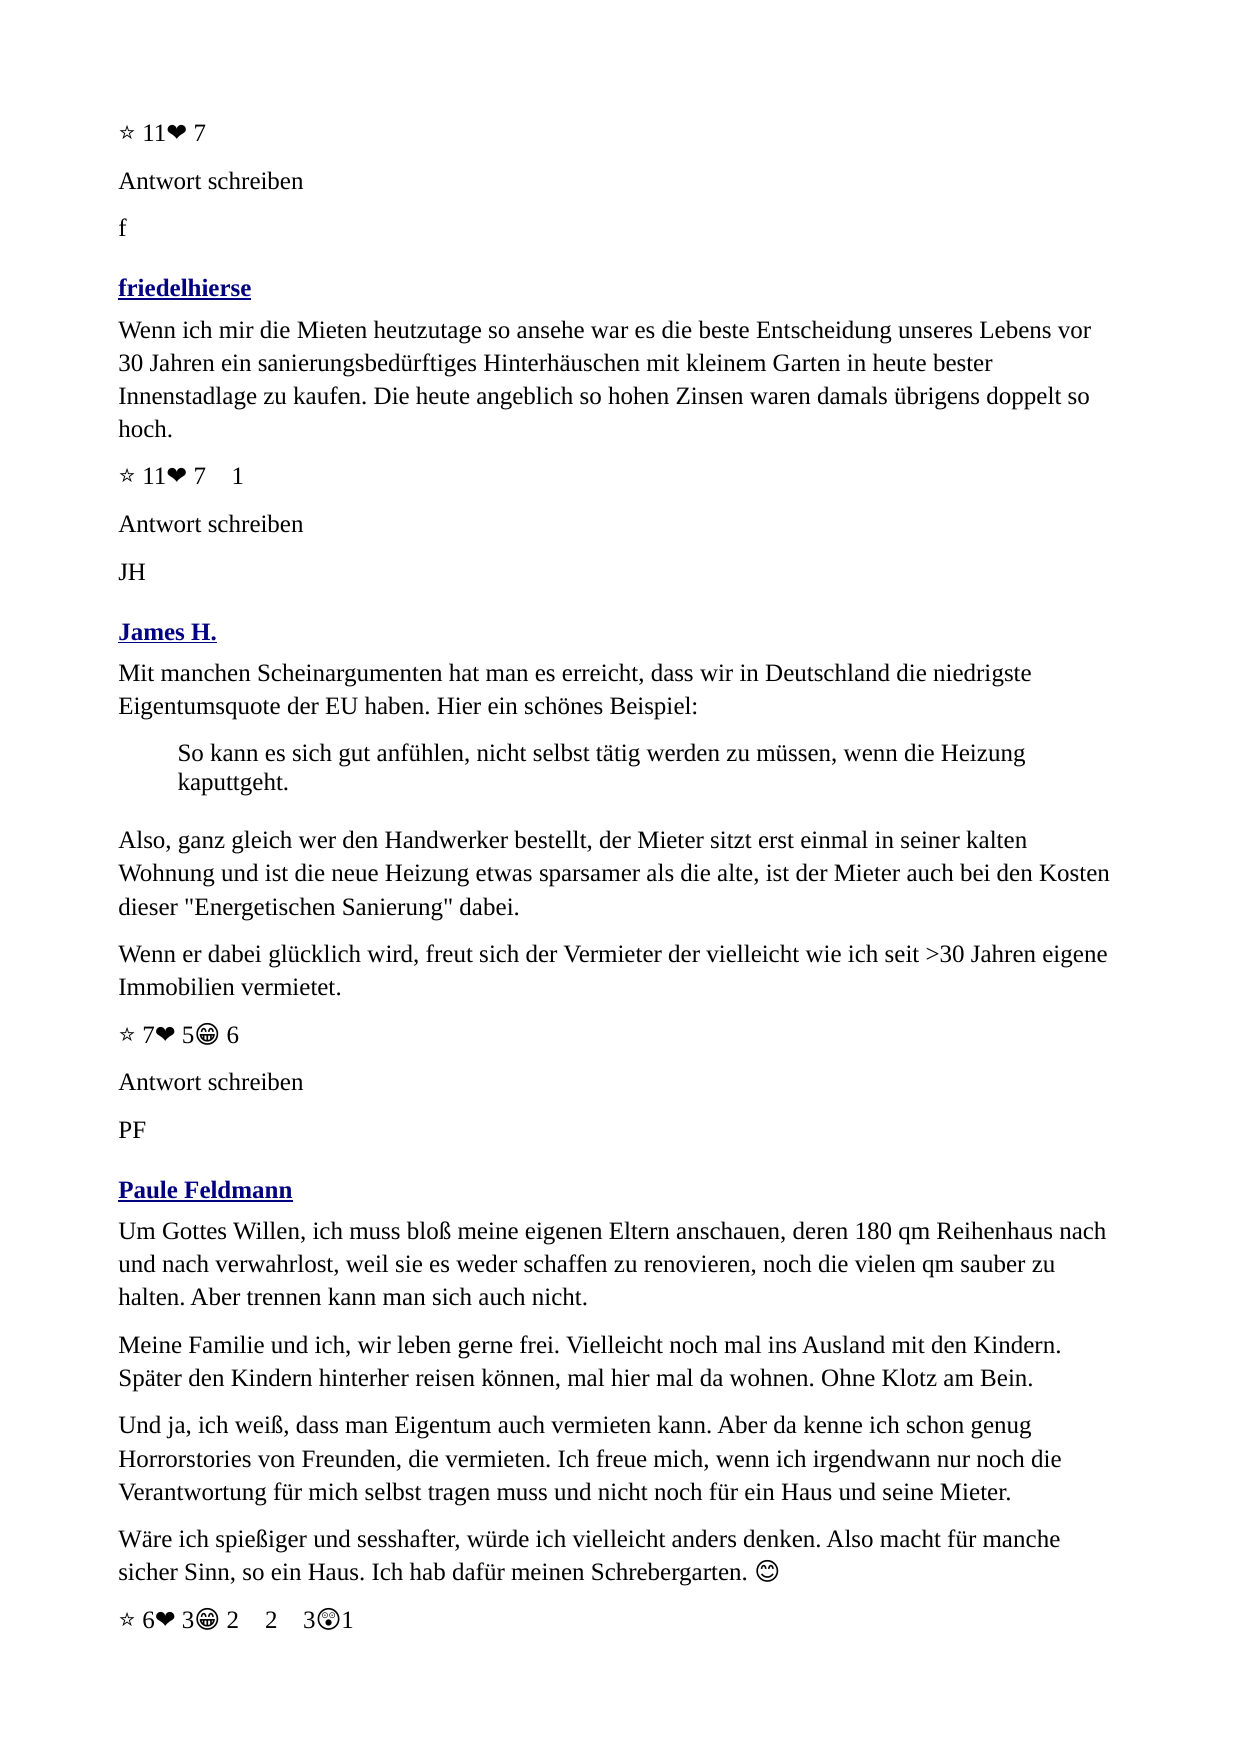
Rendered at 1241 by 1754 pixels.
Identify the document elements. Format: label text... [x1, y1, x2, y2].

subtitle friedelhierse [118, 273, 1122, 302]
text Antwort schreiben [118, 166, 1122, 194]
text Antwort schreiben [118, 1067, 1122, 1096]
text Und ja, ich weiß, dass man Eigentum auch vermieten kann. Aber da kenne ich schon genug Horrorstories von Freunden, die vermieten. Ich freue mich, wenn ich irgendwann nur noch die Verantwortung für mich selbst tragen muss und nicht noch für ein Haus und seine Mieter. [118, 1411, 1122, 1505]
text Um Gottes Willen, ich muss bloß meine eigenen Eltern anschauen, deren 180 qm Reihenhaus nach und nach verwahrlost, weil sie es weder schaffen zu renovieren, noch die vielen qm sauber zu halten. Aber trennen kann man sich auch nicht. 🥲 [118, 1216, 1122, 1311]
text Mit manchen Scheinargumenten hat man es erreicht, dass wir in Deutschland die niedrigste Eigentumsquote der EU haben. Hier ein schönes Beispiel: [118, 658, 1122, 720]
text f [118, 213, 1122, 242]
subtitle Paule Feldmann [118, 1175, 1122, 1204]
text Wenn ich mir die Mieten heutzutage so ansehe war es die beste Entscheidung unseres Lebens vor 30 Jahren ein sanierungsbedürftiges Hinterhäuschen mit kleinem Garten in heute bester Innenstadlage zu kaufen. Die heute angeblich so hohen Zinsen waren damals übrigens doppelt so hoch. [118, 315, 1122, 442]
text Antwort schreiben [118, 509, 1122, 538]
text So kann es sich gut anfühlen, nicht selbst tätig werden zu müssen, wenn die Heizung kaputtgeht. [177, 738, 1063, 796]
subtitle James H. [118, 617, 1122, 645]
text PF [118, 1115, 1122, 1144]
text ⭐️ 6❤️ 3😁 2🙁 2🤨 3😲 1 [118, 1605, 1122, 1634]
text JH [118, 557, 1122, 585]
text Also, ganz gleich wer den Handwerker bestellt, der Mieter sitzt erst einmal in seiner kalten Wohnung und ist die neue Heizung etwas sparsamer als die alte, ist der Mieter auch bei den Kosten dieser "Energetischen Sanierung" dabei. [118, 826, 1122, 920]
text Meine Familie und ich, wir leben gerne frei. Vielleicht noch mal ins Ausland mit den Kindern. Später den Kindern hinterher reisen können, mal hier mal da wohnen. Ohne Klotz am Bein. [118, 1330, 1122, 1392]
text ⭐️ 11❤️ 7🤨 1 [118, 461, 1122, 490]
text ⭐️ 7❤️ 5😁 6 [118, 1020, 1122, 1048]
text Wäre ich spießiger und sesshafter, würde ich vielleicht anders denken. Also macht für manche sicher Sinn, so ein Haus. Ich hab dafür meinen Schrebergarten. 😊 [118, 1524, 1122, 1586]
text Wenn er dabei glücklich wird, freut sich der Vermieter der vielleicht wie ich seit >30 Jahren eigene Immobilien vermietet. [118, 939, 1122, 1001]
text ⭐️ 11❤️ 7 [118, 118, 1122, 147]
